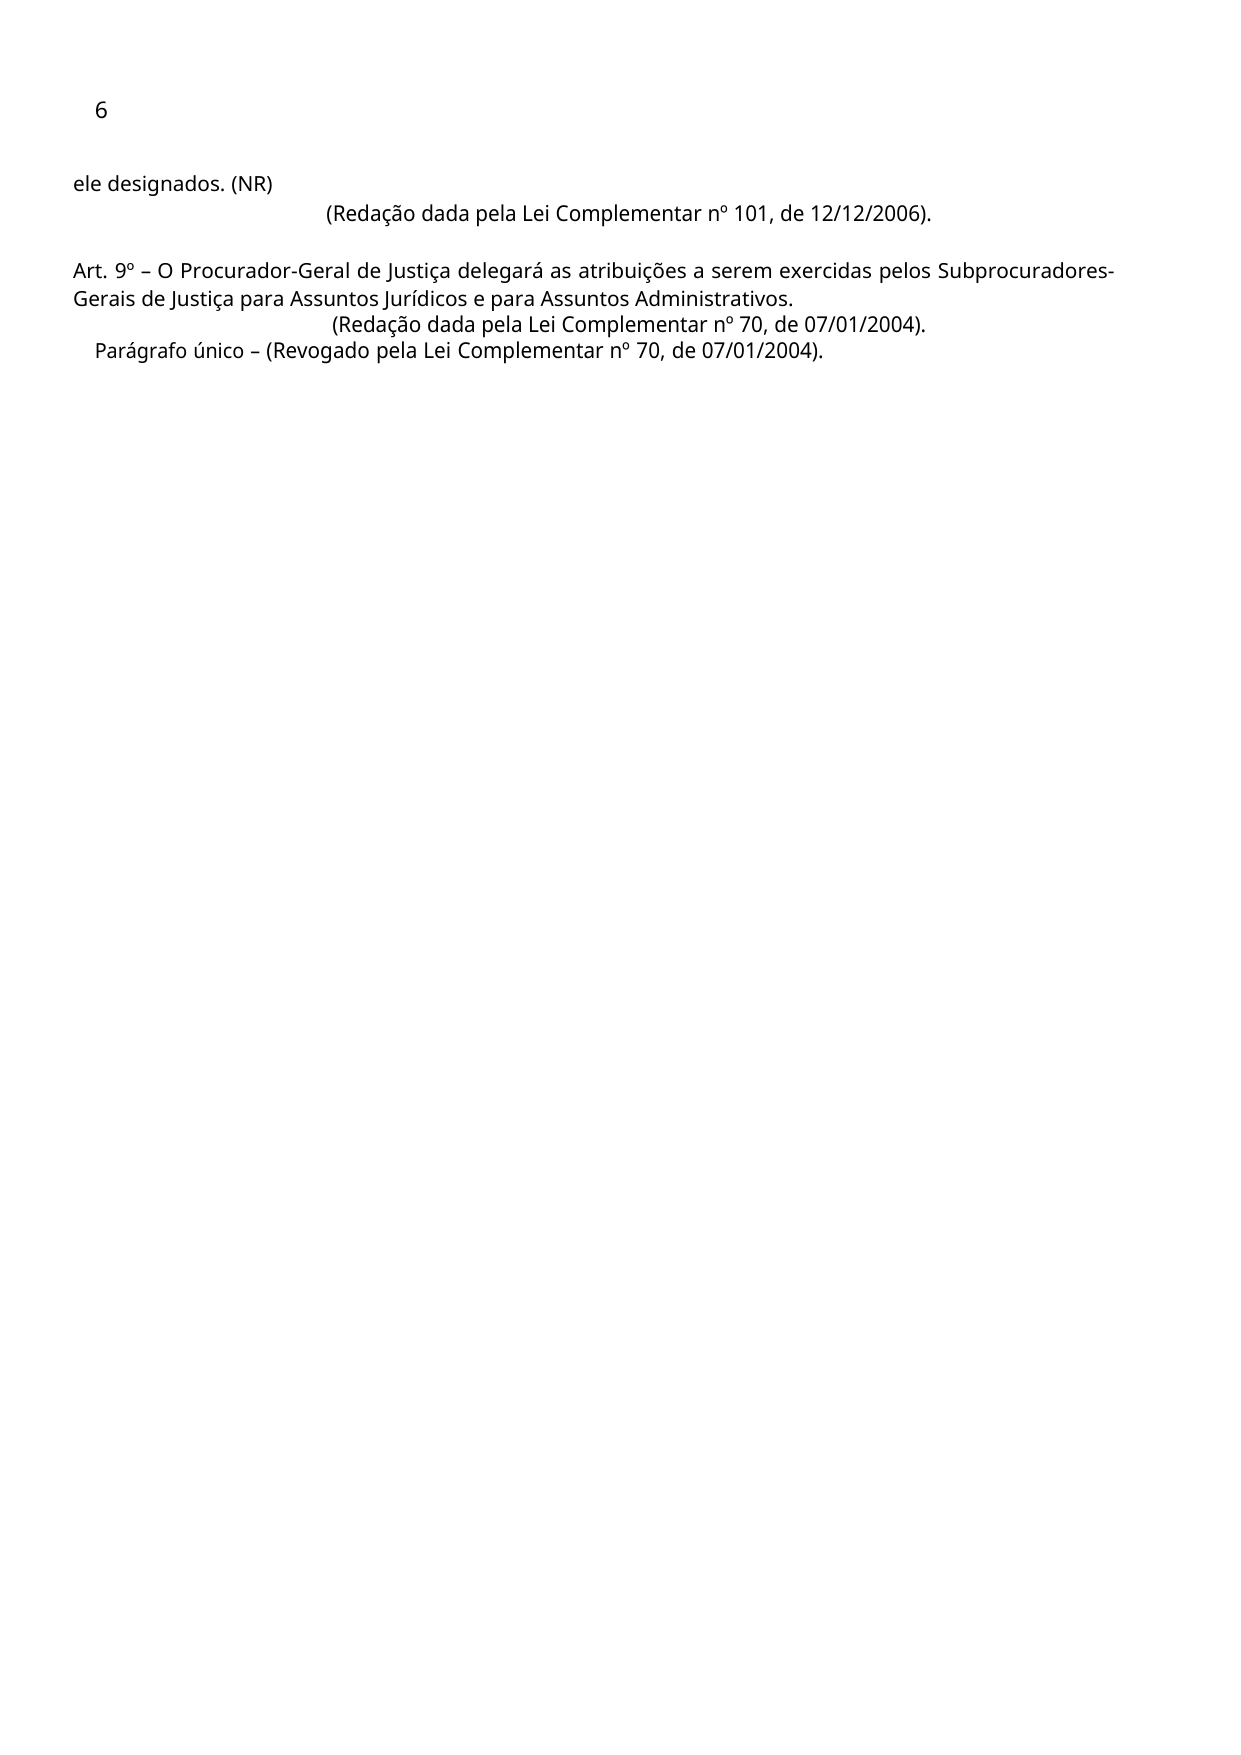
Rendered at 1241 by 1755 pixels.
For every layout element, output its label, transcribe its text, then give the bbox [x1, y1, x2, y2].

text ele designados. (NR) [73, 169, 1147, 197]
subtitle (Redação dada pela Lei Complementar nº 70, de 07/01/2004). [332, 313, 1168, 338]
text Art. 9º – O Procurador-Geral de Justiça delegará as atribuições a serem exercidas pelos Subprocuradores-Gerais de Justiça para Assuntos Jurídicos e para Assuntos Administrativos. [73, 256, 1147, 313]
subtitle (Redação dada pela Lei Complementar nº 101, de 12/12/2006). [326, 198, 1168, 228]
text Parágrafo único – (Revogado pela Lei Complementar nº 70, de 07/01/2004). [94, 338, 1168, 363]
